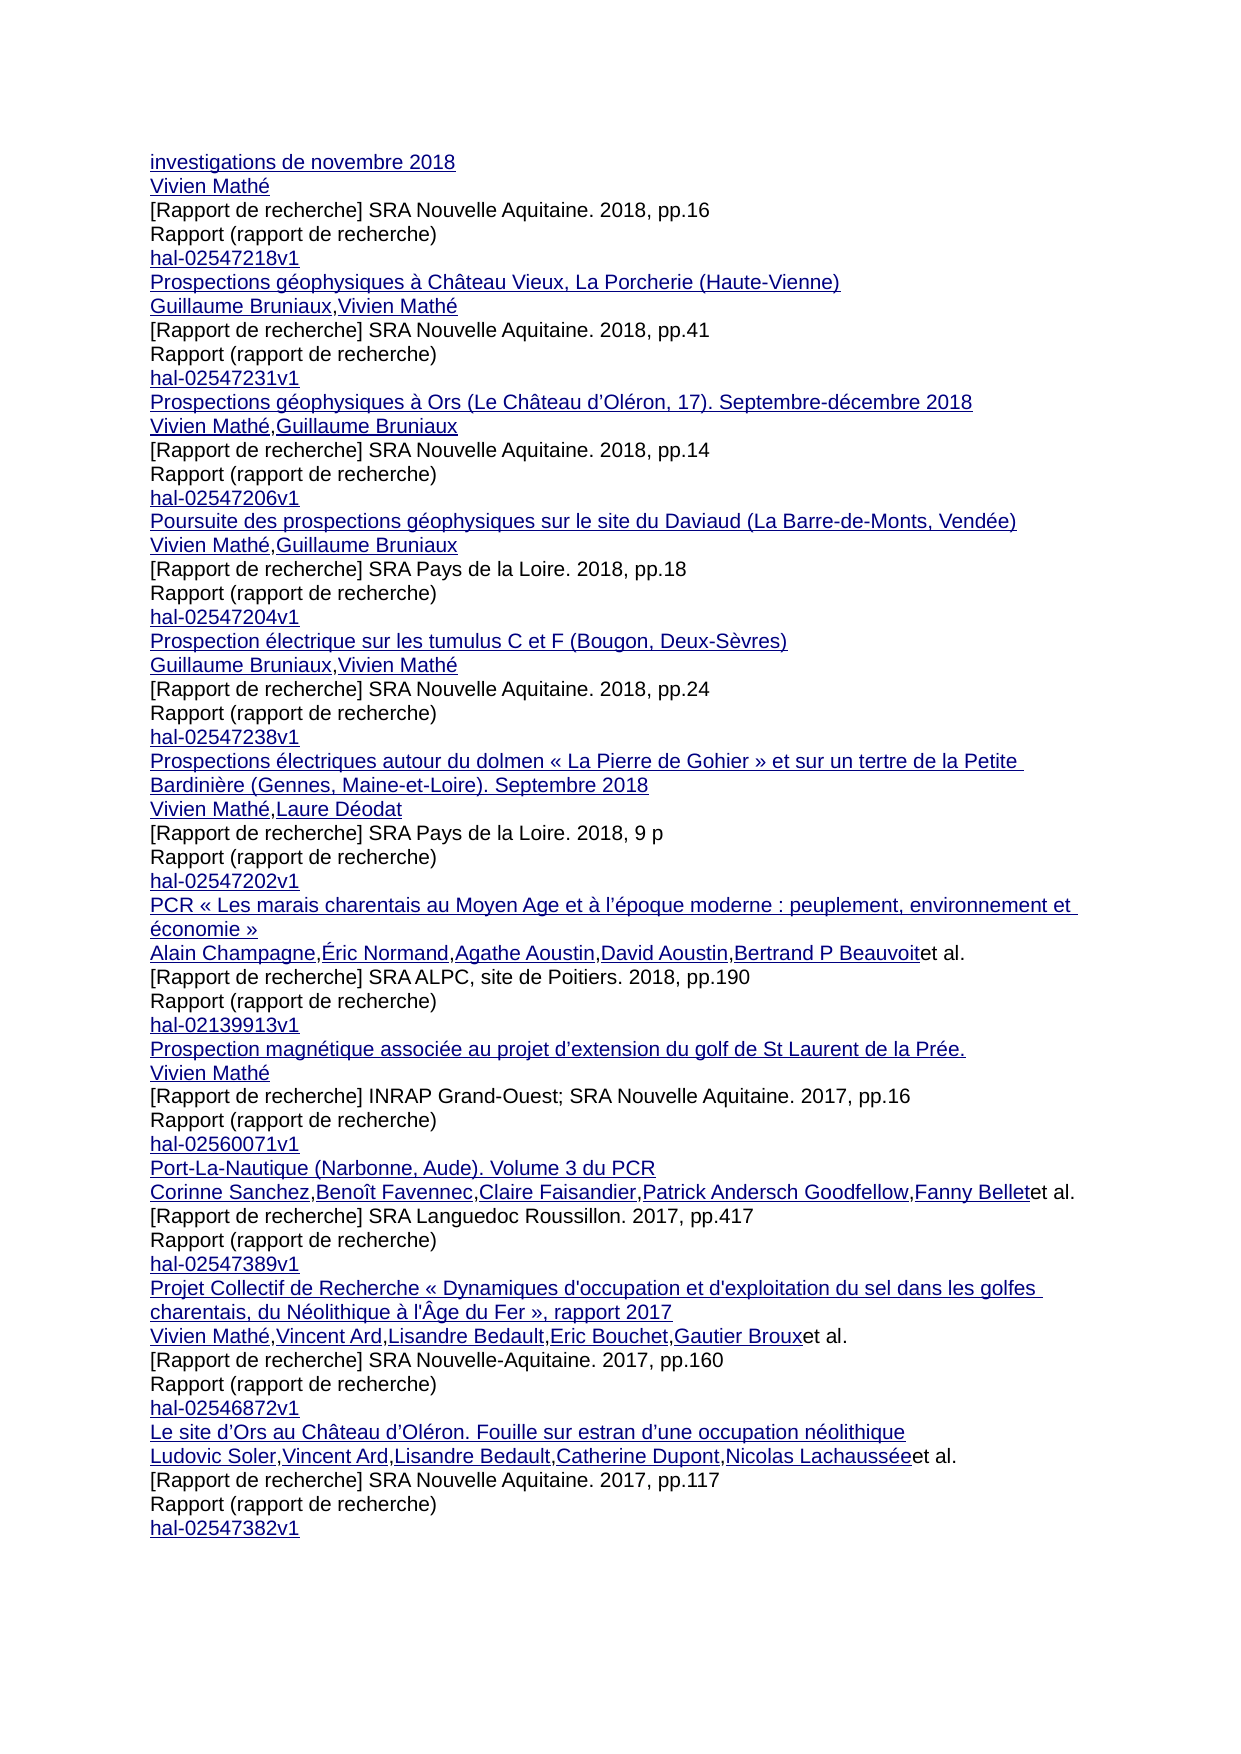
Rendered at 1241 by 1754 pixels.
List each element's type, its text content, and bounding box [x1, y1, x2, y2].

table_cell Le site d’Ors au Château d’Oléron. Fouille sur estran d’une occupation néolithique Ludovic Soler,Vincent Ard,Lisandre Bedault,Catherine Dupont,Nicolas Lachausséeet al. [Rapport de recherche] SRA Nouvelle Aquitaine. 2017, pp.117 Rapport (rapport de recherche) hal-02547382v1 [150, 1420, 1090, 1539]
table_cell Prospection électrique sur les tumulus C et F (Bougon, Deux-Sèvres) Guillaume Bruniaux,Vivien Mathé [Rapport de recherche] SRA Nouvelle Aquitaine. 2018, pp.24 Rapport (rapport de recherche) hal-02547238v1 [150, 629, 1090, 749]
table_cell Prospection magnétique associée au projet d’extension du golf de St Laurent de la Prée. Vivien Mathé [Rapport de recherche] INRAP Grand-Ouest; SRA Nouvelle Aquitaine. 2017, pp.16 Rapport (rapport de recherche) hal-02560071v1 [150, 1036, 1090, 1156]
table_cell Prospections géophysiques à Ors (Le Château d’Oléron, 17). Septembre-décembre 2018 Vivien Mathé,Guillaume Bruniaux [Rapport de recherche] SRA Nouvelle Aquitaine. 2018, pp.14 Rapport (rapport de recherche) hal-02547206v1 [150, 390, 1090, 509]
table_cell Prospections électriques autour du dolmen « La Pierre de Gohier » et sur un tertre de la Petite Bardinière (Gennes, Maine-et-Loire). Septembre 2018 Vivien Mathé,Laure Déodat [Rapport de recherche] SRA Pays de la Loire. 2018, 9 p Rapport (rapport de recherche) hal-02547202v1 [150, 749, 1090, 893]
table_cell Port-La-Nautique (Narbonne, Aude). Volume 3 du PCR Corinne Sanchez,Benoît Favennec,Claire Faisandier,Patrick Andersch Goodfellow,Fanny Belletet al. [Rapport de recherche] SRA Languedoc Roussillon. 2017, pp.417 Rapport (rapport de recherche) hal-02547389v1 [150, 1156, 1090, 1276]
table_cell PCR « Les marais charentais au Moyen Age et à l’époque moderne : peuplement, environnement et économie » Alain Champagne,Éric Normand,Agathe Aoustin,David Aoustin,Bertrand P Beauvoitet al. [Rapport de recherche] SRA ALPC, site de Poitiers. 2018, pp.190 Rapport (rapport de recherche) hal-02139913v1 [150, 893, 1090, 1036]
table_cell Prospections géophysiques à Château Vieux, La Porcherie (Haute-Vienne) Guillaume Bruniaux,Vivien Mathé [Rapport de recherche] SRA Nouvelle Aquitaine. 2018, pp.41 Rapport (rapport de recherche) hal-02547231v1 [150, 270, 1090, 389]
table_cell Poursuite des prospections géophysiques sur le site du Daviaud (La Barre-de-Monts, Vendée) Vivien Mathé,Guillaume Bruniaux [Rapport de recherche] SRA Pays de la Loire. 2018, pp.18 Rapport (rapport de recherche) hal-02547204v1 [150, 509, 1090, 629]
table_cell investigations de novembre 2018 Vivien Mathé [Rapport de recherche] SRA Nouvelle Aquitaine. 2018, pp.16 Rapport (rapport de recherche) hal-02547218v1 [150, 150, 1090, 270]
table_cell Projet Collectif de Recherche « Dynamiques d'occupation et d'exploitation du sel dans les golfes charentais, du Néolithique à l'Âge du Fer », rapport 2017 Vivien Mathé,Vincent Ard,Lisandre Bedault,Eric Bouchet,Gautier Brouxet al. [Rapport de recherche] SRA Nouvelle-Aquitaine. 2017, pp.160 Rapport (rapport de recherche) hal-02546872v1 [150, 1276, 1090, 1420]
